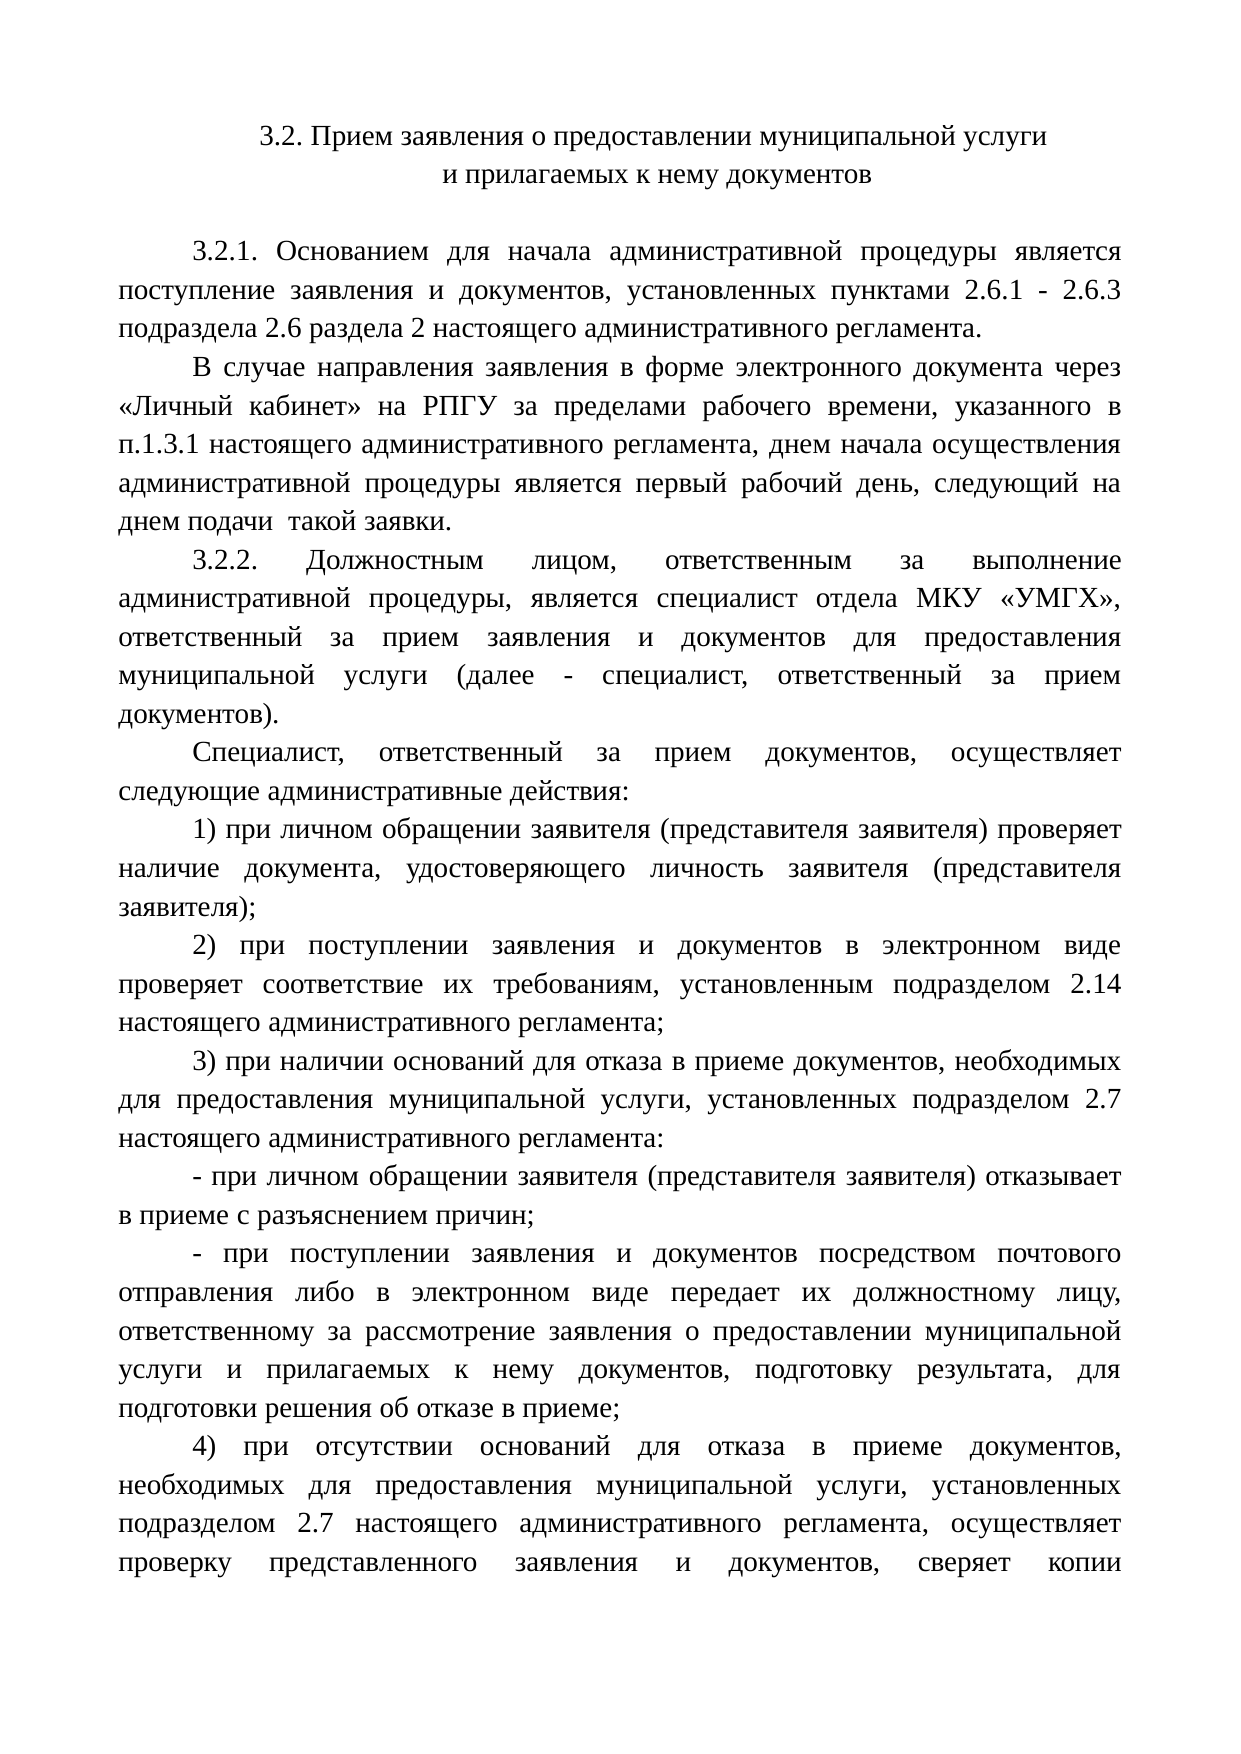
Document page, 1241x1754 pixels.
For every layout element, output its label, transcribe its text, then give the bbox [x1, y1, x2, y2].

text Специалист, ответственный за прием документов, осуществляет следующие административные действия: [118, 735, 1122, 807]
subtitle 3.2. Прием заявления о предоставлении муниципальной услуги [118, 118, 1122, 152]
text 1) при личном обращении заявителя (представителя заявителя) проверяет наличие документа, удостоверяющего личность заявителя (представителя заявителя); [118, 812, 1122, 922]
text В случае направления заявления в форме электронного документа через «Личный кабинет» на РПГУ за пределами рабочего времени, указанного в п.1.3.1 настоящего административного регламента, днем начала осуществления административной процедуры является первый рабочий день, следующий на днем подачи такой заявки. [118, 349, 1122, 537]
subtitle и прилагаемых к нему документов [118, 157, 1122, 190]
text - при личном обращении заявителя (представителя заявителя) отказывает в приеме с разъяснением причин; [118, 1159, 1122, 1231]
text 4) при отсутствии оснований для отказа в приеме документов, необходимых для предоставления муниципальной услуги, установленных подразделом 2.7 настоящего административного регламента, осуществляет проверку представленного заявления и документов, сверяет копии [118, 1428, 1122, 1578]
text 3) при наличии оснований для отказа в приеме документов, необходимых для предоставления муниципальной услуги, установленных подразделом 2.7 настоящего административного регламента: [118, 1043, 1122, 1154]
text 2) при поступлении заявления и документов в электронном виде проверяет соответствие их требованиям, установленным подразделом 2.14 настоящего административного регламента; [118, 927, 1122, 1038]
subtitle 3.2.1. Основанием для начала административной процедуры является поступление заявления и документов, установленных пунктами 2.6.1 - 2.6.3 подраздела 2.6 раздела 2 настоящего административного регламента. [118, 234, 1122, 344]
text 3.2.2. Должностным лицом, ответственным за выполнение административной процедуры, является специалист отдела МКУ «УМГХ», ответственный за прием заявления и документов для предоставления муниципальной услуги (далее - специалист, ответственный за прием документов). [118, 542, 1122, 730]
text - при поступлении заявления и документов посредством почтового отправления либо в электронном виде передает их должностному лицу, ответственному за рассмотрение заявления о предоставлении муниципальной услуги и прилагаемых к нему документов, подготовку результата, для подготовки решения об отказе в приеме; [118, 1236, 1122, 1423]
